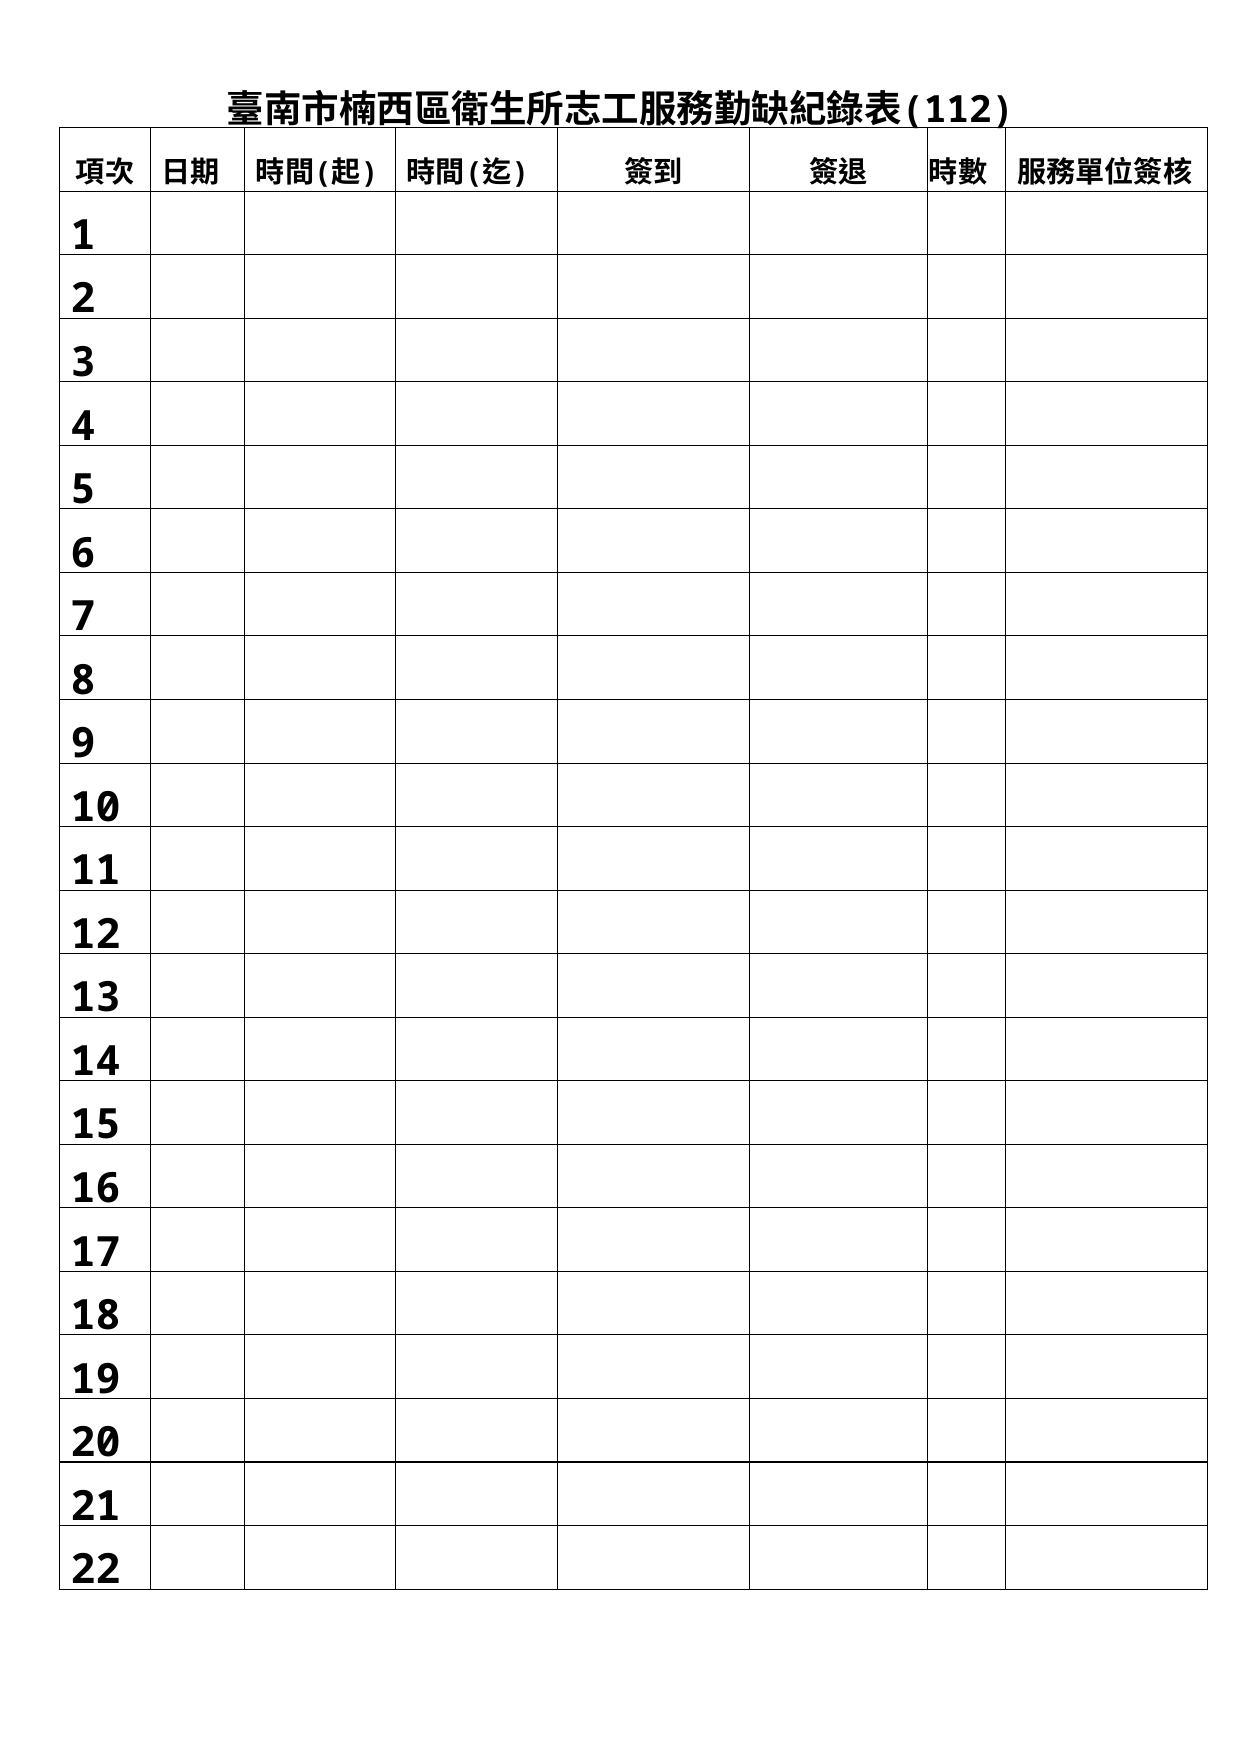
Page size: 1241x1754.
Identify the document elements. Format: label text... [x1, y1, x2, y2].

table_cell [151, 319, 244, 381]
table_cell [750, 700, 927, 762]
table_cell [396, 1526, 557, 1588]
table_cell [60, 192, 150, 254]
table_cell [1006, 1526, 1207, 1588]
table_cell [151, 700, 244, 762]
table_cell [396, 1081, 557, 1144]
table_cell [750, 1463, 927, 1525]
table_cell [1006, 1272, 1207, 1334]
table_cell [558, 382, 749, 445]
table_cell [928, 319, 1005, 381]
table_header 服務單位簽核 [1006, 128, 1207, 191]
table_cell [151, 954, 244, 1017]
table_cell [928, 1208, 1005, 1271]
table_cell [396, 764, 557, 826]
table_cell [558, 446, 749, 508]
table_cell [245, 1399, 395, 1461]
table_cell [396, 1335, 557, 1398]
table_cell [60, 1145, 150, 1207]
table_cell [750, 255, 927, 318]
table_cell [60, 636, 150, 699]
table_cell [750, 319, 927, 381]
table_cell [928, 1463, 1005, 1525]
table_cell [558, 1463, 749, 1525]
table_cell [396, 1272, 557, 1334]
table_cell [558, 1399, 749, 1461]
table_cell [1006, 1463, 1207, 1525]
table_cell [1006, 1018, 1207, 1080]
table_cell [245, 1145, 395, 1207]
table_cell [60, 827, 150, 889]
table_cell [151, 827, 244, 889]
table_cell [245, 1335, 395, 1398]
table_cell [60, 382, 150, 445]
table_cell [245, 1208, 395, 1271]
table_cell [396, 192, 557, 254]
table_cell [928, 1272, 1005, 1334]
table_cell [928, 255, 1005, 318]
table_cell [396, 446, 557, 508]
table_cell [750, 1399, 927, 1461]
table_cell [245, 255, 395, 318]
table_cell [60, 573, 150, 635]
table_cell [558, 192, 749, 254]
table_cell [558, 1018, 749, 1080]
table_cell [1006, 192, 1207, 254]
table_header 時間(起) [245, 128, 395, 191]
table_cell [245, 954, 395, 1017]
table_cell [151, 1272, 244, 1334]
table_cell [60, 1335, 150, 1398]
table_cell [1006, 1145, 1207, 1207]
table_cell [928, 382, 1005, 445]
table_cell [928, 509, 1005, 572]
table_cell [151, 509, 244, 572]
table_cell [245, 446, 395, 508]
table_cell [928, 1335, 1005, 1398]
table_cell [245, 700, 395, 762]
table_cell [245, 573, 395, 635]
table_cell [396, 1399, 557, 1461]
table_cell [245, 1272, 395, 1334]
table_cell [396, 255, 557, 318]
table_cell [151, 192, 244, 254]
table_cell [928, 1018, 1005, 1080]
table_cell [1006, 509, 1207, 572]
table_cell [558, 573, 749, 635]
table_cell [396, 382, 557, 445]
table_cell [60, 1272, 150, 1334]
table_cell [396, 1463, 557, 1525]
table_cell [750, 1272, 927, 1334]
table_cell [750, 954, 927, 1017]
table_header 時間(迄) [396, 128, 557, 191]
table_cell [750, 1208, 927, 1271]
table_cell [1006, 382, 1207, 445]
table_cell [151, 1399, 244, 1461]
table_cell [151, 1145, 244, 1207]
table_cell [245, 1463, 395, 1525]
table_cell [558, 1272, 749, 1334]
table_cell [60, 700, 150, 762]
table_cell [245, 764, 395, 826]
table_cell [558, 1081, 749, 1144]
table_cell [750, 1335, 927, 1398]
table_cell [396, 636, 557, 699]
table_cell [928, 1526, 1005, 1588]
table_cell [1006, 1399, 1207, 1461]
table_cell [1006, 891, 1207, 953]
table_cell [1006, 700, 1207, 762]
table_cell [396, 319, 557, 381]
table_cell [151, 636, 244, 699]
table_cell [558, 891, 749, 953]
table_cell [151, 1018, 244, 1080]
table_cell [750, 509, 927, 572]
table_cell [928, 827, 1005, 889]
table_cell [60, 1018, 150, 1080]
table_cell [558, 827, 749, 889]
table_cell [928, 573, 1005, 635]
table_cell [558, 255, 749, 318]
table_cell [1006, 446, 1207, 508]
table_cell [396, 573, 557, 635]
table_cell [928, 446, 1005, 508]
table_cell [558, 319, 749, 381]
table_cell [151, 1335, 244, 1398]
table_cell [1006, 573, 1207, 635]
table_cell [928, 1081, 1005, 1144]
table_cell [1006, 827, 1207, 889]
table_cell [750, 764, 927, 826]
table_cell [558, 1335, 749, 1398]
table_cell [60, 446, 150, 508]
table_cell [396, 1018, 557, 1080]
table_header 項次 [60, 128, 150, 191]
table_cell [396, 827, 557, 889]
table_cell [151, 446, 244, 508]
table_cell [928, 1399, 1005, 1461]
table_cell [1006, 1208, 1207, 1271]
table_cell [750, 382, 927, 445]
table_header 時數 [928, 128, 1005, 191]
table_cell [750, 636, 927, 699]
table_cell [750, 827, 927, 889]
table_cell [60, 1399, 150, 1461]
table_cell [245, 319, 395, 381]
table_cell [928, 764, 1005, 826]
table_cell [396, 891, 557, 953]
table_cell [750, 1081, 927, 1144]
table_header 簽到 [558, 128, 749, 191]
table_cell [151, 1526, 244, 1588]
table_cell [60, 764, 150, 826]
table_cell [60, 891, 150, 953]
table_cell [396, 954, 557, 1017]
table_cell [558, 764, 749, 826]
table_cell [750, 573, 927, 635]
table_cell [750, 1145, 927, 1207]
table_cell [245, 1081, 395, 1144]
table_cell [60, 1208, 150, 1271]
table_cell [60, 1526, 150, 1588]
table_cell [750, 1018, 927, 1080]
table_cell [928, 192, 1005, 254]
table_cell [928, 636, 1005, 699]
table_cell [928, 1145, 1005, 1207]
table_cell [928, 700, 1005, 762]
table_cell [558, 509, 749, 572]
table_cell [396, 700, 557, 762]
table_cell [1006, 1335, 1207, 1398]
table_cell [558, 700, 749, 762]
table_cell [151, 1208, 244, 1271]
table_cell [750, 1526, 927, 1588]
table_cell [558, 1526, 749, 1588]
table_cell [60, 1463, 150, 1525]
table_cell [60, 319, 150, 381]
table_cell [60, 509, 150, 572]
table_cell [1006, 1081, 1207, 1144]
table_cell [558, 1208, 749, 1271]
table_cell [928, 891, 1005, 953]
table_cell [750, 192, 927, 254]
table_cell [245, 636, 395, 699]
table_cell [151, 1463, 244, 1525]
table_cell [1006, 319, 1207, 381]
table_header 簽退 [750, 128, 927, 191]
table_cell [750, 891, 927, 953]
table_cell [151, 891, 244, 953]
table_cell [396, 1145, 557, 1207]
table_cell [245, 509, 395, 572]
table_cell [60, 1081, 150, 1144]
table_cell [60, 954, 150, 1017]
table_cell [750, 446, 927, 508]
table_cell [558, 636, 749, 699]
table_cell [1006, 255, 1207, 318]
table_cell [1006, 764, 1207, 826]
table_cell [928, 954, 1005, 1017]
table_cell [1006, 954, 1207, 1017]
table_cell [558, 1145, 749, 1207]
text 臺南市楠西區衛生所志工服務勤缺紀錄表(112) [59, 64, 1181, 127]
table_cell [245, 827, 395, 889]
table_header 日期 [151, 128, 244, 191]
table_cell [60, 255, 150, 318]
table_cell [151, 764, 244, 826]
table_cell [396, 509, 557, 572]
table_cell [245, 382, 395, 445]
table_cell [245, 1526, 395, 1588]
table_cell [558, 954, 749, 1017]
table_cell [151, 573, 244, 635]
table_cell [245, 891, 395, 953]
table_cell [245, 1018, 395, 1080]
table_cell [1006, 636, 1207, 699]
table_cell [151, 382, 244, 445]
table_cell [245, 192, 395, 254]
table_cell [151, 255, 244, 318]
table_cell [396, 1208, 557, 1271]
table_cell [151, 1081, 244, 1144]
